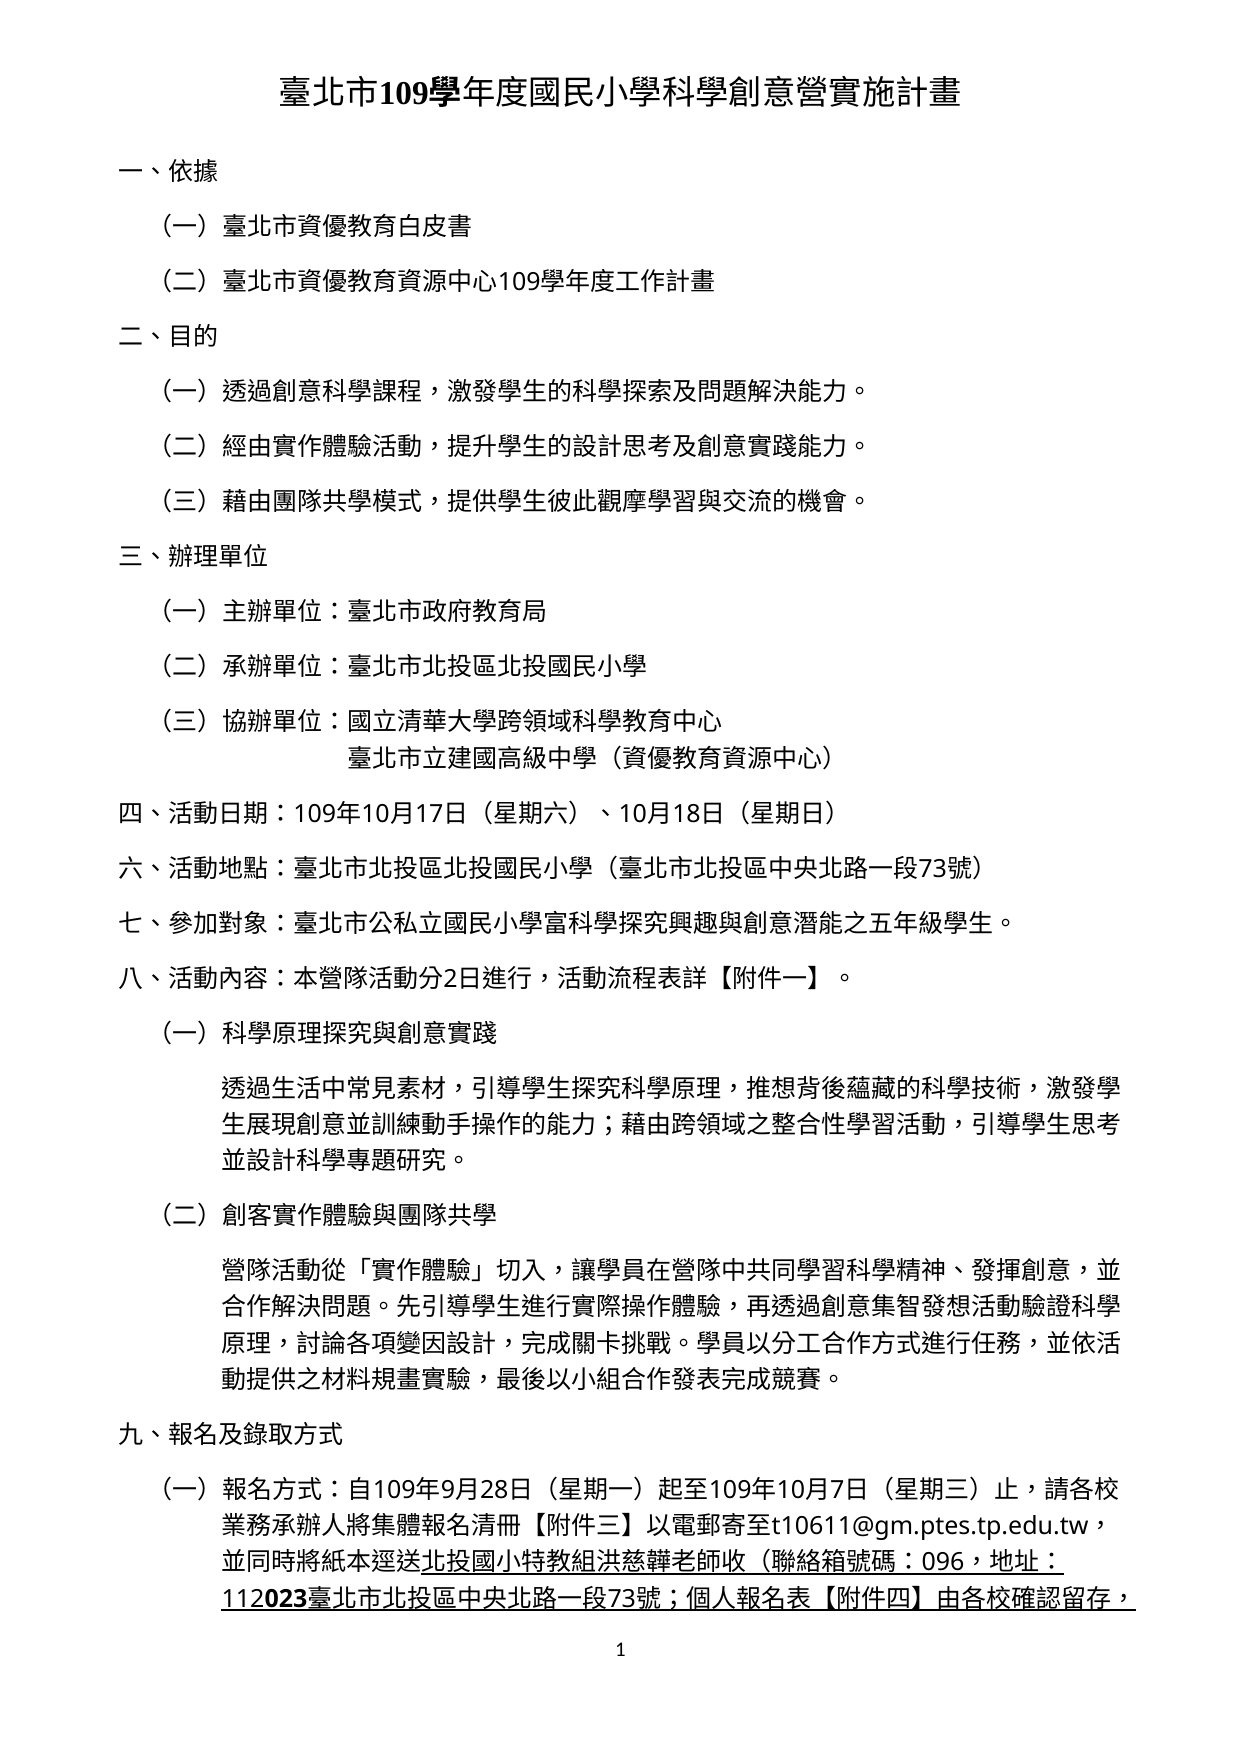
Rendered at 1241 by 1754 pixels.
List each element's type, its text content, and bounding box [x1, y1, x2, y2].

text （二）臺北市資優教育資源中心109學年度工作計畫 [148, 262, 1122, 298]
text （二）經由實作體驗活動，提升學生的設計思考及創意實踐能力。 [148, 427, 1122, 463]
text 八、活動內容：本營隊活動分2日進行，活動流程表詳【附件一】。 [118, 958, 1122, 994]
text 九、報名及錄取方式 [118, 1414, 1122, 1451]
text （三）協辦單位：國立清華大學跨領域科學教育中心 臺北市立建國高級中學（資優教育資源中心） [148, 702, 1122, 774]
text （一）科學原理探究與創意實踐 [148, 1013, 1122, 1049]
text 四、活動日期：109年10月17日（星期六）、10月18日（星期日） [118, 793, 1122, 829]
text 六、活動地點：臺北市北投區北投國民小學（臺北市北投區中央北路一段73號） [118, 848, 1122, 884]
text 一、依據 [118, 152, 1122, 188]
text （二）創客實作體驗與團隊共學 [148, 1196, 1122, 1232]
text （一）報名方式：自109年9月28日（星期一）起至109年10月7日（星期三）止，請各校業務承辦人將集體報名清冊【附件三】以電郵寄至t10611@gm.ptes.tp.edu.tw，並同時將紙本逕送北投國小特教組洪慈韡老師收（聯絡箱號碼：096，地址：112023臺北市北投區中央北路一段73號；個人報名表【附件四】由各校確認留存，無須送交北投國小）。 [148, 1469, 1122, 1614]
text （二）承辦單位：臺北市北投區北投國民小學 [148, 647, 1122, 683]
text 透過生活中常見素材，引導學生探究科學原理，推想背後蘊藏的科學技術，激發學生展現創意並訓練動手操作的能力；藉由跨領域之整合性學習活動，引導學生思考並設計科學專題研究。 [221, 1068, 1122, 1177]
text 二、目的 [118, 317, 1122, 353]
text 臺北市109學年度國民小學科學創意營實施計畫 [118, 66, 1122, 114]
text （一）臺北市資優教育白皮書 [148, 207, 1122, 243]
text 三、辦理單位 [118, 537, 1122, 573]
text （三）藉由團隊共學模式，提供學生彼此觀摩學習與交流的機會。 [148, 482, 1122, 518]
text 營隊活動從「實作體驗」切入，讓學員在營隊中共同學習科學精神、發揮創意，並合作解決問題。先引導學生進行實際操作體驗，再透過創意集智發想活動驗證科學原理，討論各項變因設計，完成關卡挑戰。學員以分工合作方式進行任務，並依活動提供之材料規畫實驗，最後以小組合作發表完成競賽。 [221, 1251, 1122, 1396]
text 七、參加對象：臺北市公私立國民小學富科學探究興趣與創意潛能之五年級學生。 [118, 903, 1122, 939]
text （一）透過創意科學課程，激發學生的科學探索及問題解決能力。 [148, 372, 1122, 408]
text （一）主辦單位：臺北市政府教育局 [148, 592, 1122, 628]
